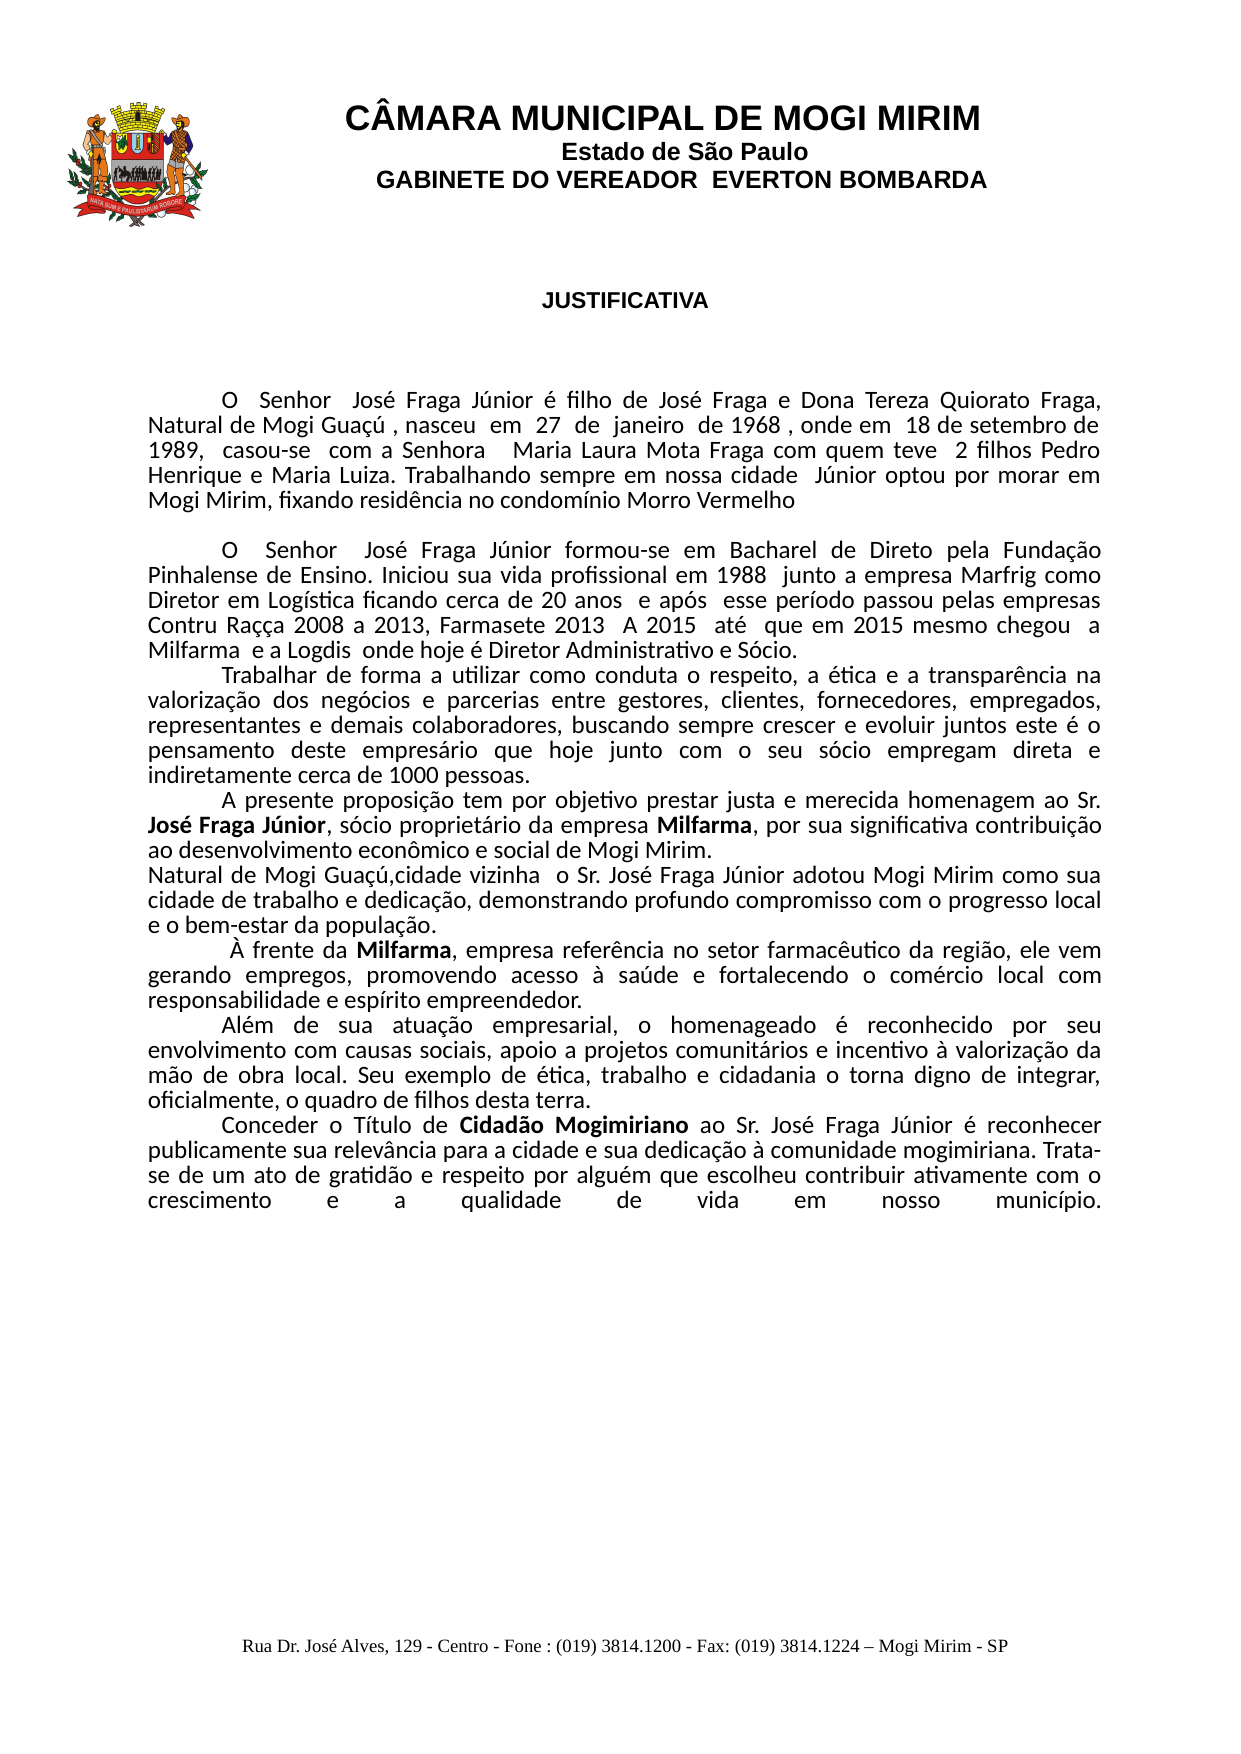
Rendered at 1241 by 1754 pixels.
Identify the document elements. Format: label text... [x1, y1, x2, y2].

text À frente da Milfarma, empresa referência no setor farmacêutico da região, ele vem gerando empregos, promovendo acesso à saúde e fortalecendo o comércio local com responsabilidade e espírito empreendedor. [148, 940, 1103, 1015]
text O Senhor José Fraga Júnior formou-se em Bacharel de Direto pela Fundação Pinhalense de Ensino. Iniciou sua vida profissional em 1988 junto a empresa Marfrig como Diretor em Logística ficando cerca de 20 anos e após esse período passou pelas empresas Contru Raçça 2008 a 2013, Farmasete 2013 A 2015 até que em 2015 mesmo chegou a Milfarma e a Logdis onde hoje é Diretor Administrativo e Sócio. [148, 540, 1103, 665]
text O Senhor José Fraga Júnior é filho de José Fraga e Dona Tereza Quiorato Fraga, Natural de Mogi Guaçú , nasceu em 27 de janeiro de 1968 , onde em 18 de setembro de 1989, casou-se com a Senhora Maria Laura Mota Fraga com quem teve 2 filhos Pedro Henrique e Maria Luiza. Trabalhando sempre em nossa cidade Júnior optou por morar em Mogi Mirim, fixando residência no condomínio Morro Vermelho [148, 390, 1103, 515]
text Natural de Mogi Guaçú,cidade vizinha o Sr. José Fraga Júnior adotou Mogi Mirim como sua cidade de trabalho e dedicação, demonstrando profundo compromisso com o progresso local e o bem-estar da população. [148, 865, 1103, 940]
text Trabalhar de forma a utilizar como conduta o respeito, a ética e a transparência na valorização dos negócios e parcerias entre gestores, clientes, fornecedores, empregados, representantes e demais colaboradores, buscando sempre crescer e evoluir juntos este é o pensamento deste empresário que hoje junto com o seu sócio empregam direta e indiretamente cerca de 1000 pessoas. [148, 665, 1103, 790]
picture [66, 102, 209, 227]
text A presente proposição tem por objetivo prestar justa e merecida homenagem ao Sr. José Fraga Júnior, sócio proprietário da empresa Milfarma, por sua significativa contribuição ao desenvolvimento econômico e social de Mogi Mirim. [148, 790, 1103, 865]
text JUSTIFICATIVA [148, 287, 1103, 313]
text Conceder o Título de Cidadão Mogimiriano ao Sr. José Fraga Júnior é reconhecer publicamente sua relevância para a cidade e sua dedicação à comunidade mogimiriana. Trata-se de um ato de gratidão e respeito por alguém que escolheu contribuir ativamente com o crescimento e a qualidade de vida em nosso município. [148, 1115, 1103, 1238]
text Além de sua atuação empresarial, o homenageado é reconhecido por seu envolvimento com causas sociais, apoio a projetos comunitários e incentivo à valorização da mão de obra local. Seu exemplo de ética, trabalho e cidadania o torna digno de integrar, oficialmente, o quadro de filhos desta terra. [148, 1015, 1103, 1115]
